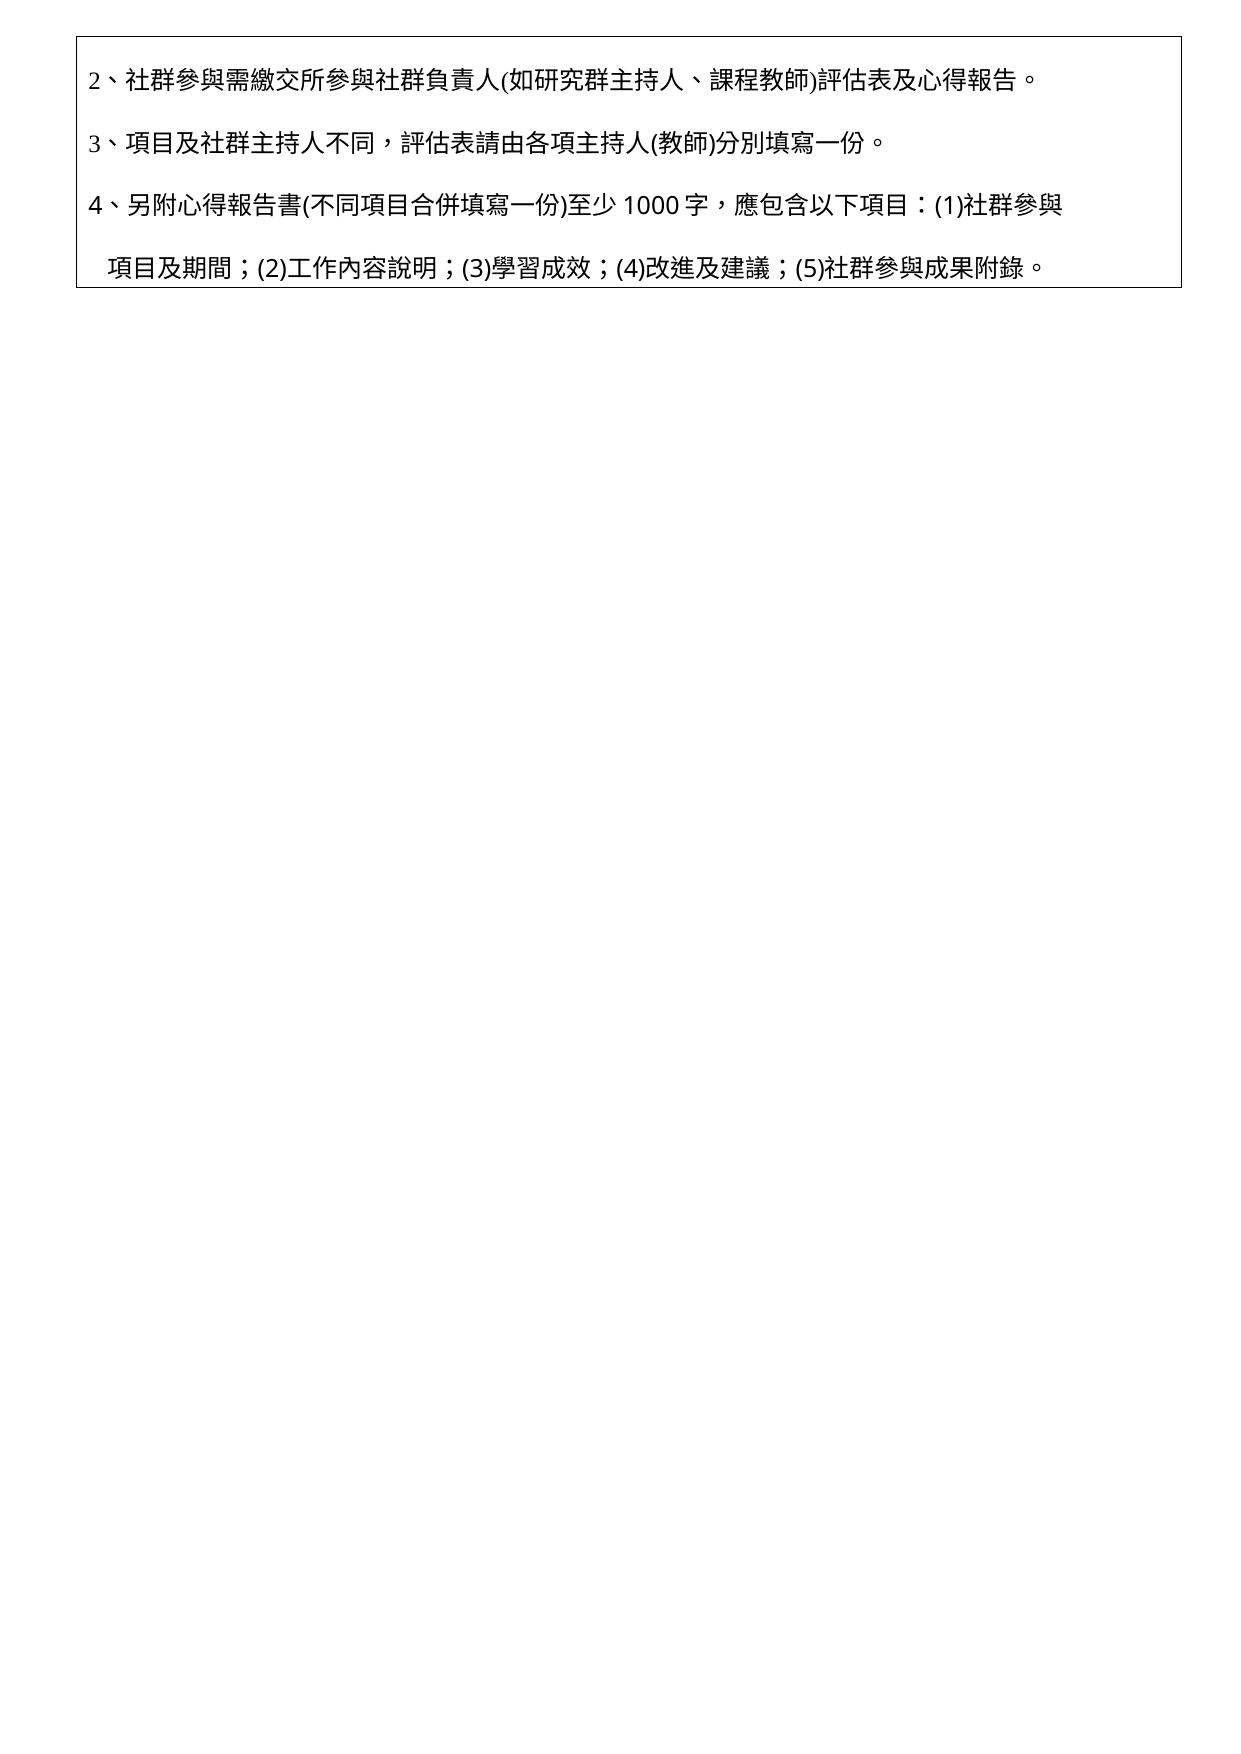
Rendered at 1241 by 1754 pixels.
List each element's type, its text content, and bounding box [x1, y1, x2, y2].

table_cell 2、社群參與需繳交所參與社群負責人(如研究群主持人、課程教師)評估表及心得報告。 3、項目及社群主持人不同，評估表請由各項主持人(教師)分別填寫一份。 4、另附心得報告書(不同項目合併填寫一份)至少1000字，應包含以下項目：(1)社群參與 項目及期間；(2)工作內容說明；(3)學習成效；(4)改進及建議；(5)社群參與成果附錄。 [77, 37, 1181, 287]
